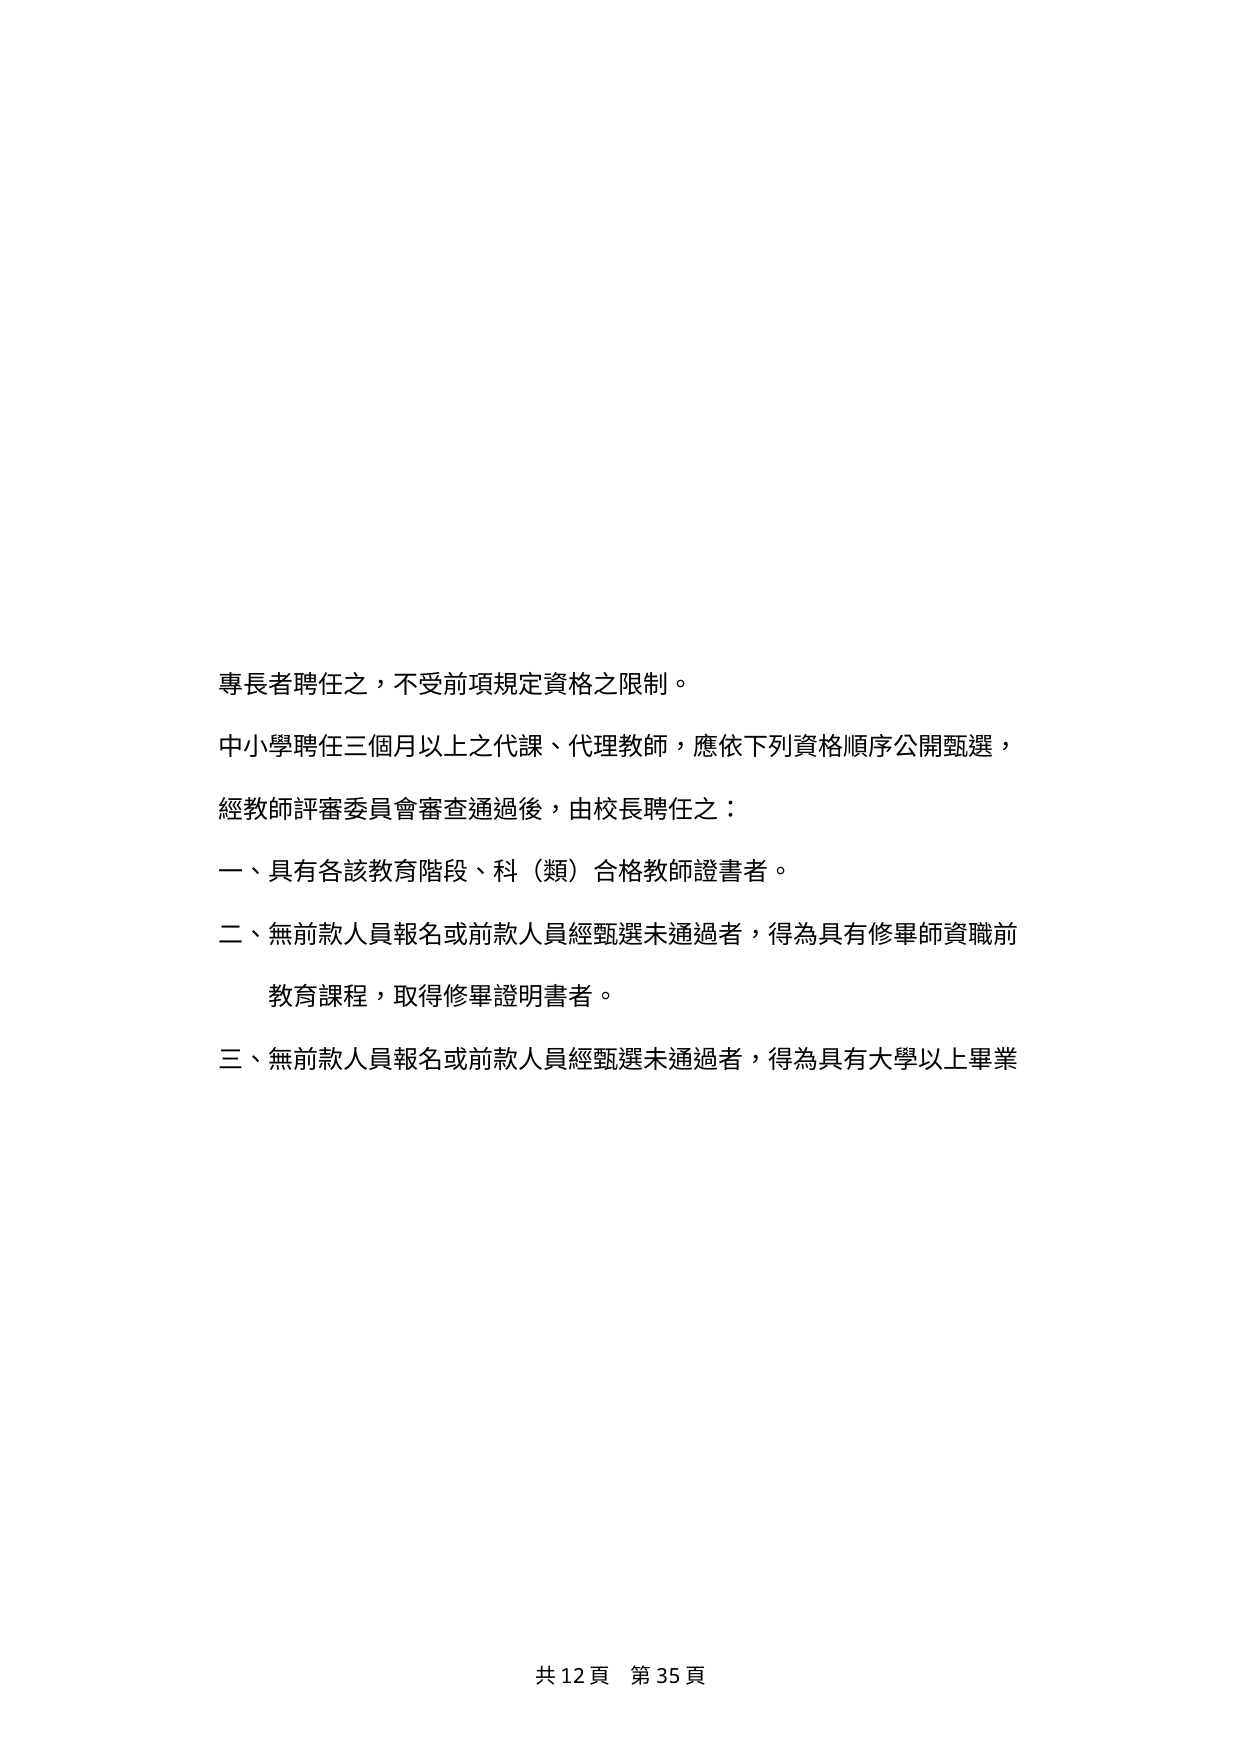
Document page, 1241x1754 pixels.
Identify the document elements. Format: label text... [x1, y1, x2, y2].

text 二、無前款人員報名或前款人員經甄選未通過者，得為具有修畢師資職前 [118, 891, 1122, 953]
text 教育課程，取得修畢證明書者。 [118, 953, 1122, 1016]
text 三、無前款人員報名或前款人員經甄選未通過者，得為具有大學以上畢業 [118, 1016, 1122, 1078]
text 專長者聘任之，不受前項規定資格之限制。 [118, 641, 1122, 703]
text 中小學聘任三個月以上之代課、代理教師，應依下列資格順序公開甄選， [118, 703, 1122, 766]
text 經教師評審委員會審查通過後，由校長聘任之： [118, 766, 1122, 828]
text 一、具有各該教育階段、科（類）合格教師證書者。 [118, 828, 1122, 891]
